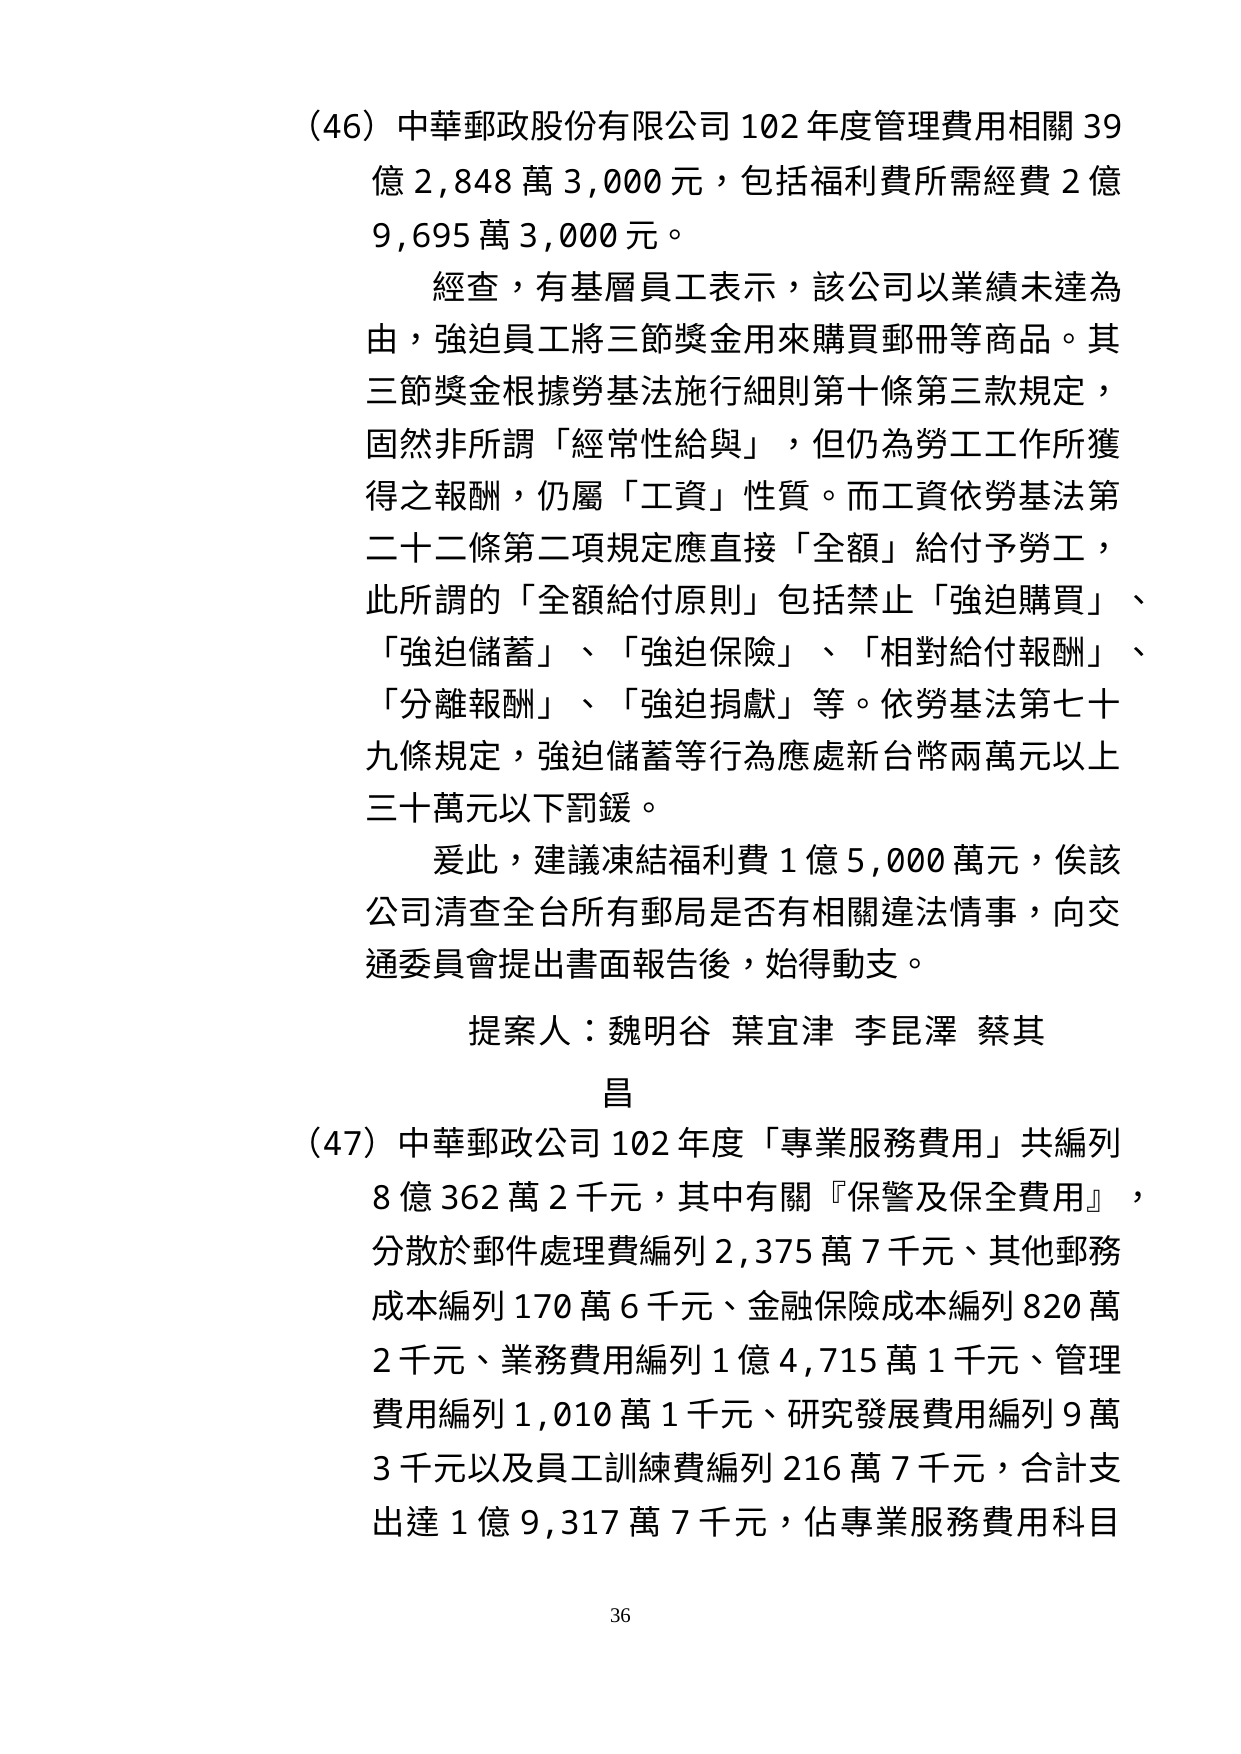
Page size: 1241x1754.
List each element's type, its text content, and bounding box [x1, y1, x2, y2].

text 經查，有基層員工表示，該公司以業績未達為由，強迫員工將三節獎金用來購買郵冊等商品。其三節獎金根據勞基法施行細則第十條第三款規定，固然非所謂「經常性給與」，但仍為勞工工作所獲得之報酬，仍屬「工資」性質。而工資依勞基法第二十二條第二項規定應直接「全額」給付予勞工，此所謂的「全額給付原則」包括禁止「強迫購買」、「強迫儲蓄」、「強迫保險」、「相對給付報酬」、「分離報酬」、「強迫捐獻」等。依勞基法第七十九條規定，強迫儲蓄等行為應處新台幣兩萬元以上三十萬元以下罰鍰。 [365, 258, 1122, 831]
text 提案人：魏明谷 葉宜津 李昆澤 蔡其昌 [468, 987, 1047, 1112]
text （46）中華郵政股份有限公司102年度管理費用相關39億2,848萬3,000元，包括福利費所需經費2億9,695萬3,000元。 [288, 96, 1122, 258]
text （47）中華郵政公司102年度「專業服務費用」共編列8億362萬2千元，其中有關『保警及保全費用』，分散於郵件處理費編列2,375萬7千元、其他郵務成本編列170萬6千元、金融保險成本編列820萬2千元、業務費用編列1億4,715萬1千元、管理費用編列1,010萬1千元、研究發展費用編列9萬3千元以及員工訓練費編列216萬7千元，合計支出達1億9,317萬7千元，佔專業服務費用科目24.03%，由於預算編列分散於各業務計畫，難以認定業務實際以及效益評估，爰此，102年度「專業服務費用」有關『保警及保全費用』編列1億9,317萬7千元，建議予以凍結二分之一，俟向交通委員會提出報告後始得動支。 [288, 1112, 1122, 1546]
text 爰此，建議凍結福利費1億5,000萬元，俟該公司清查全台所有郵局是否有相關違法情事，向交通委員會提出書面報告後，始得動支。 [365, 831, 1122, 987]
